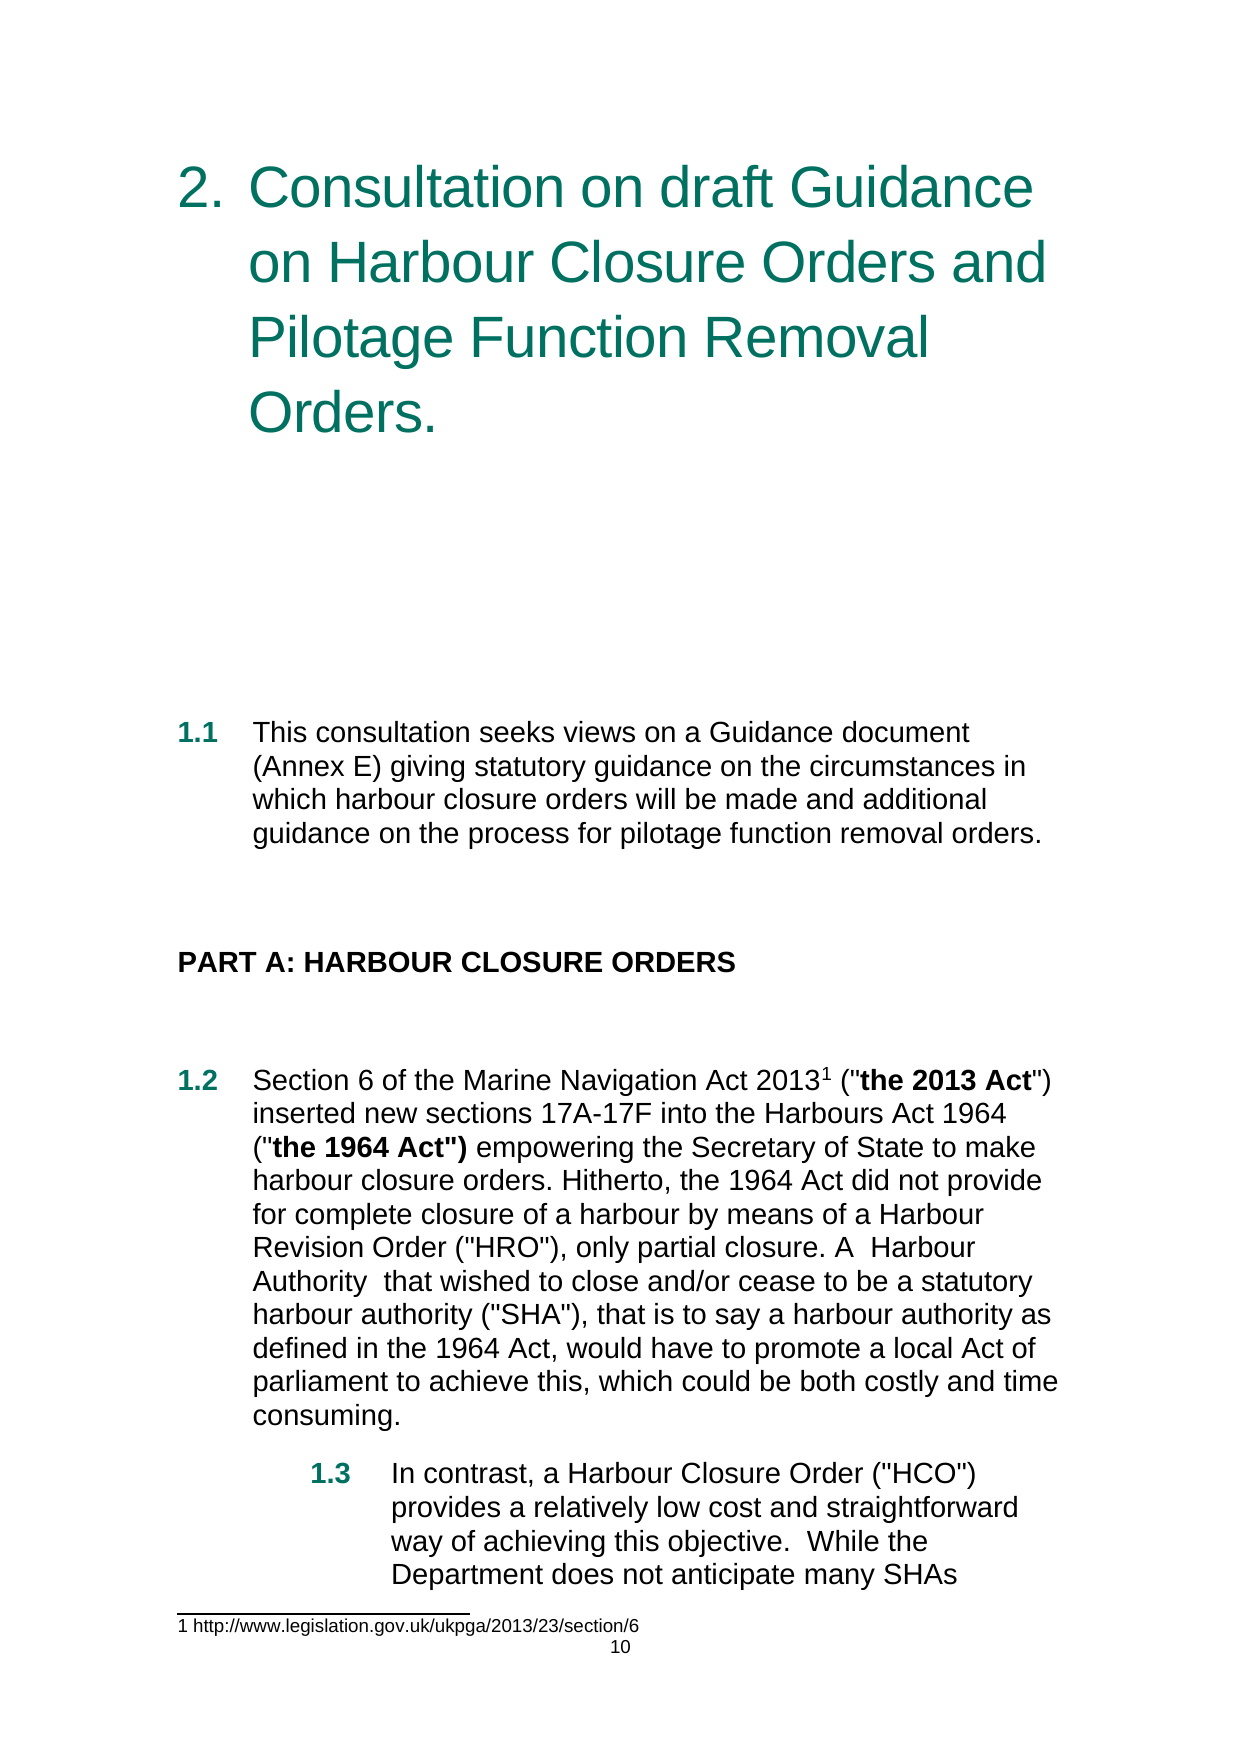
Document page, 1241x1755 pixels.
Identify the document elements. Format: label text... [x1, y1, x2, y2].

list http://www.legislation.gov.uk/ukpga/2013/23/section/6 [177, 1614, 1063, 1636]
subtitle Consultation on draft Guidance on Harbour Closure Orders and Pilotage Function Removal Orders. [177, 145, 1063, 445]
subtitle PART A: HARBOUR CLOSURE ORDERS [177, 946, 1063, 979]
list In contrast, a Harbour Closure Order ("HCO") provides a relatively low cost and straightforward way of achieving this objective. While the Department does not anticipate many SHAs [310, 1457, 1063, 1591]
list This consultation seeks views on a Guidance document (Annex E) giving statutory guidance on the circumstances in which harbour closure orders will be made and additional guidance on the process for pilotage function removal orders. [177, 715, 1063, 849]
list Section 6 of the Marine Navigation Act 2013 ("the 2013 Act") inserted new sections 17A-17F into the Harbours Act 1964 ("the 1964 Act") empowering the Secretary of State to make harbour closure orders. Hitherto, the 1964 Act did not provide for complete closure of a harbour by means of a Harbour Revision Order ("HRO"), only partial closure. A Harbour Authority that wished to close and/or cease to be a statutory harbour authority ("SHA"), that is to say a harbour authority as defined in the 1964 Act, would have to promote a local Act of parliament to achieve this, which could be both costly and time consuming. [177, 1063, 1063, 1432]
